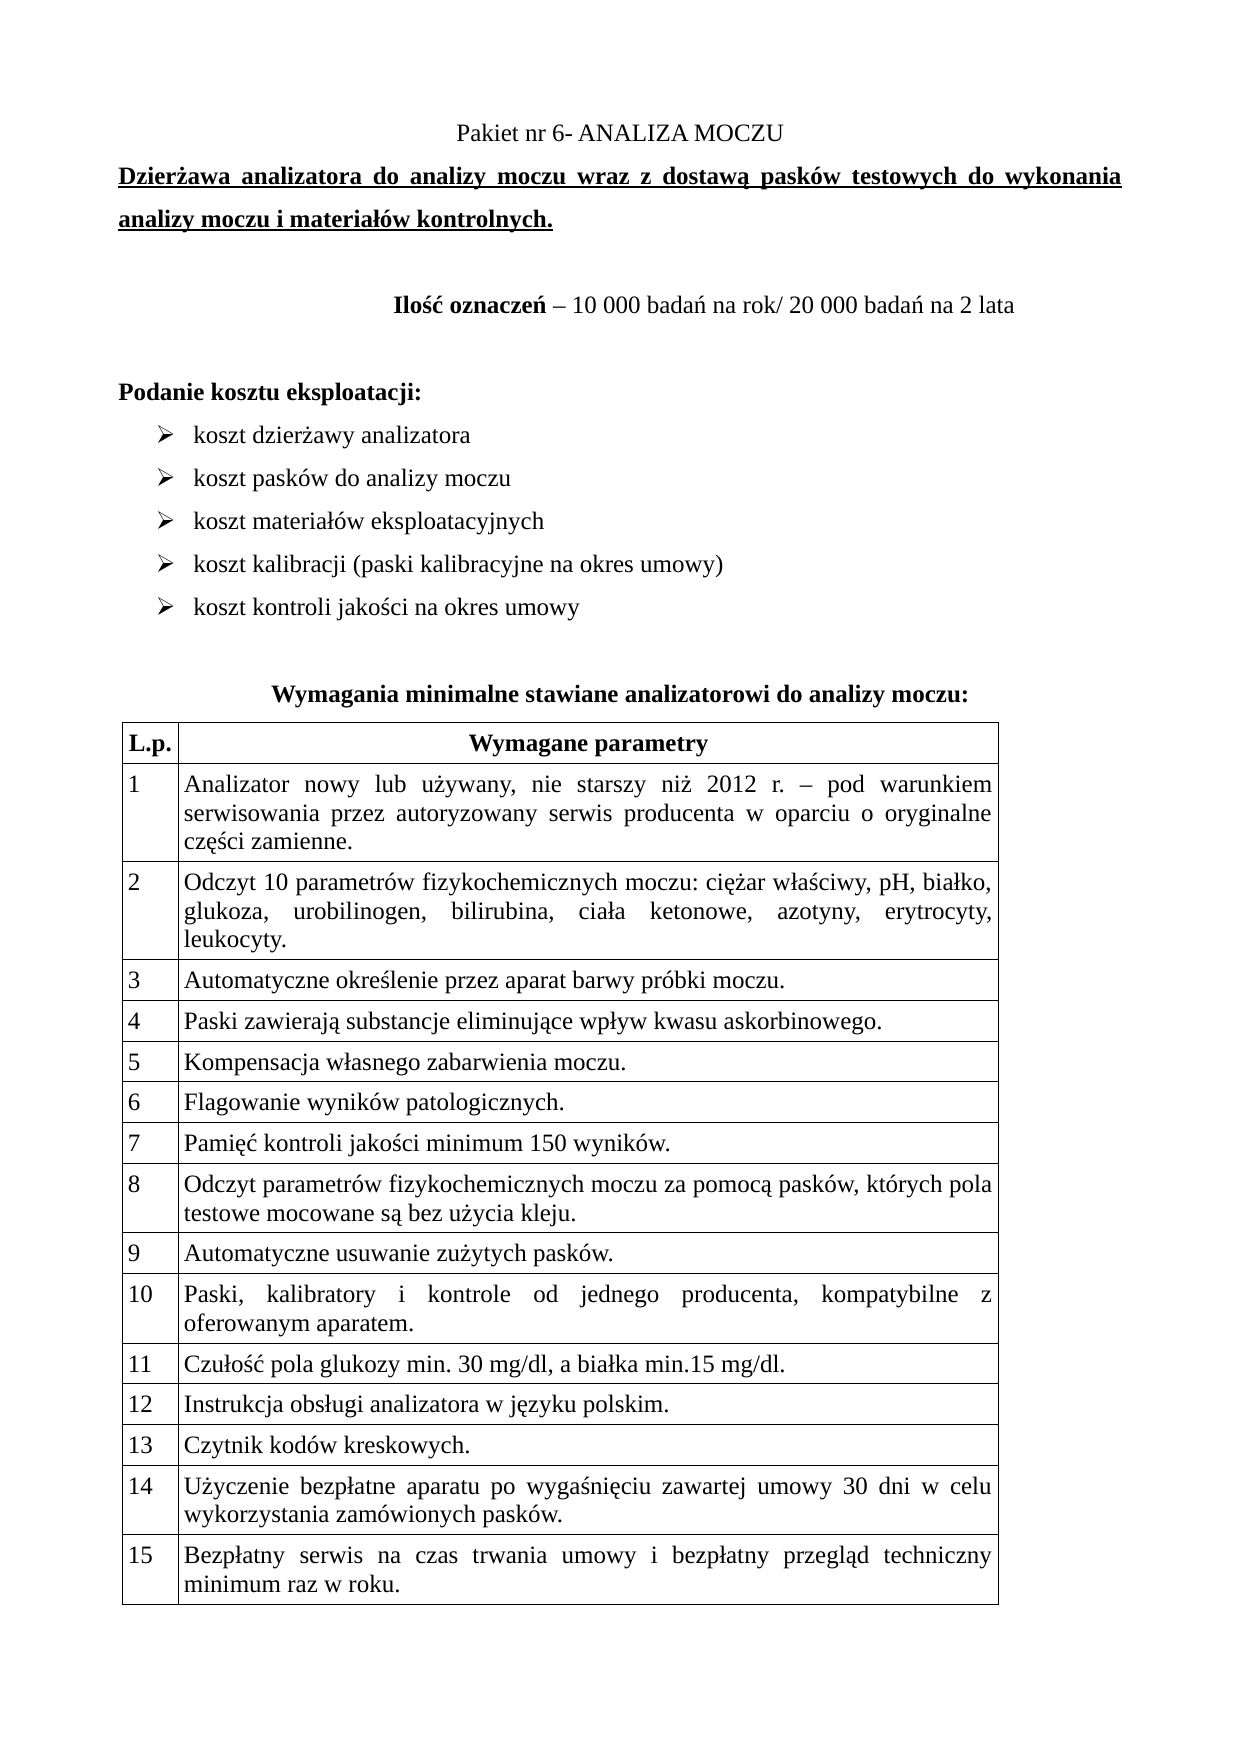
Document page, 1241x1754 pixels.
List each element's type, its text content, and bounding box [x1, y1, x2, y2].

table_cell 8 [123, 1164, 178, 1232]
table_cell Pamięć kontroli jakości minimum 150 wyników. [179, 1123, 998, 1163]
table_cell 4 [123, 1001, 178, 1041]
table_cell Odczyt 10 parametrów fizykochemicznych moczu: ciężar właściwy, pH, białko, glukoza, urobilinogen, bilirubina, ciała ketonowe, azotyny, erytrocyty, leukocyty. [179, 862, 998, 959]
table_cell Odczyt parametrów fizykochemicznych moczu za pomocą pasków, których pola testowe mocowane są bez użycia kleju. [179, 1164, 998, 1232]
list koszt pasków do analizy moczu [156, 463, 1122, 492]
table_cell 12 [123, 1384, 178, 1424]
text Podanie kosztu eksploatacji: [118, 377, 1122, 406]
table_cell Czułość pola glukozy min. 30 mg/dl, a białka min.15 mg/dl. [179, 1344, 998, 1383]
table_cell Czytnik kodów kreskowych. [179, 1425, 998, 1464]
text analizy moczu i materiałów kontrolnych. [118, 188, 1122, 233]
table_cell Automatyczne określenie przez aparat barwy próbki moczu. [179, 960, 998, 1000]
table_cell 5 [123, 1042, 178, 1081]
table_cell 7 [123, 1123, 178, 1163]
table_cell Instrukcja obsługi analizatora w języku polskim. [179, 1384, 998, 1424]
table_cell 1 [123, 764, 178, 861]
table_cell 15 [123, 1535, 178, 1603]
text Ilość oznaczeń – 10 000 badań na rok/ 20 000 badań na 2 lata [118, 291, 1122, 319]
list koszt kalibracji (paski kalibracyjne na okres umowy) [156, 549, 1122, 578]
table_cell Paski zawierają substancje eliminujące wpływ kwasu askorbinowego. [179, 1001, 998, 1041]
list koszt materiałów eksploatacyjnych [156, 506, 1122, 535]
text Dzierżawa analizatora do analizy moczu wraz z dostawą pasków testowych do wykonania [118, 161, 1122, 186]
table_cell 11 [123, 1344, 178, 1383]
table_cell Flagowanie wyników patologicznych. [179, 1082, 998, 1122]
table_cell Analizator nowy lub używany, nie starszy niż 2012 r. – pod warunkiem serwisowania przez autoryzowany serwis producenta w oparciu o oryginalne części zamienne. [179, 764, 998, 861]
list koszt kontroli jakości na okres umowy [156, 592, 1122, 621]
table_cell Bezpłatny serwis na czas trwania umowy i bezpłatny przegląd techniczny minimum raz w roku. [179, 1535, 998, 1603]
table_cell 9 [123, 1233, 178, 1273]
table_header L.p. [123, 723, 178, 763]
table_cell 3 [123, 960, 178, 1000]
text Wymagania minimalne stawiane analizatorowi do analizy moczu: [118, 679, 1122, 707]
table_cell 13 [123, 1425, 178, 1464]
table_cell 2 [123, 862, 178, 959]
table_cell Użyczenie bezpłatne aparatu po wygaśnięciu zawartej umowy 30 dni w celu wykorzystania zamówionych pasków. [179, 1466, 998, 1534]
table_header Wymagane parametry [179, 723, 998, 763]
table_cell Kompensacja własnego zabarwienia moczu. [179, 1042, 998, 1081]
table_cell 14 [123, 1466, 178, 1534]
table_cell 6 [123, 1082, 178, 1122]
table_cell Automatyczne usuwanie zużytych pasków. [179, 1233, 998, 1273]
list koszt dzierżawy analizatora [156, 420, 1122, 449]
table_cell 10 [123, 1274, 178, 1342]
table_cell Paski, kalibratory i kontrole od jednego producenta, kompatybilne z oferowanym aparatem. [179, 1274, 998, 1342]
text Pakiet nr 6- ANALIZA MOCZU [118, 118, 1122, 147]
